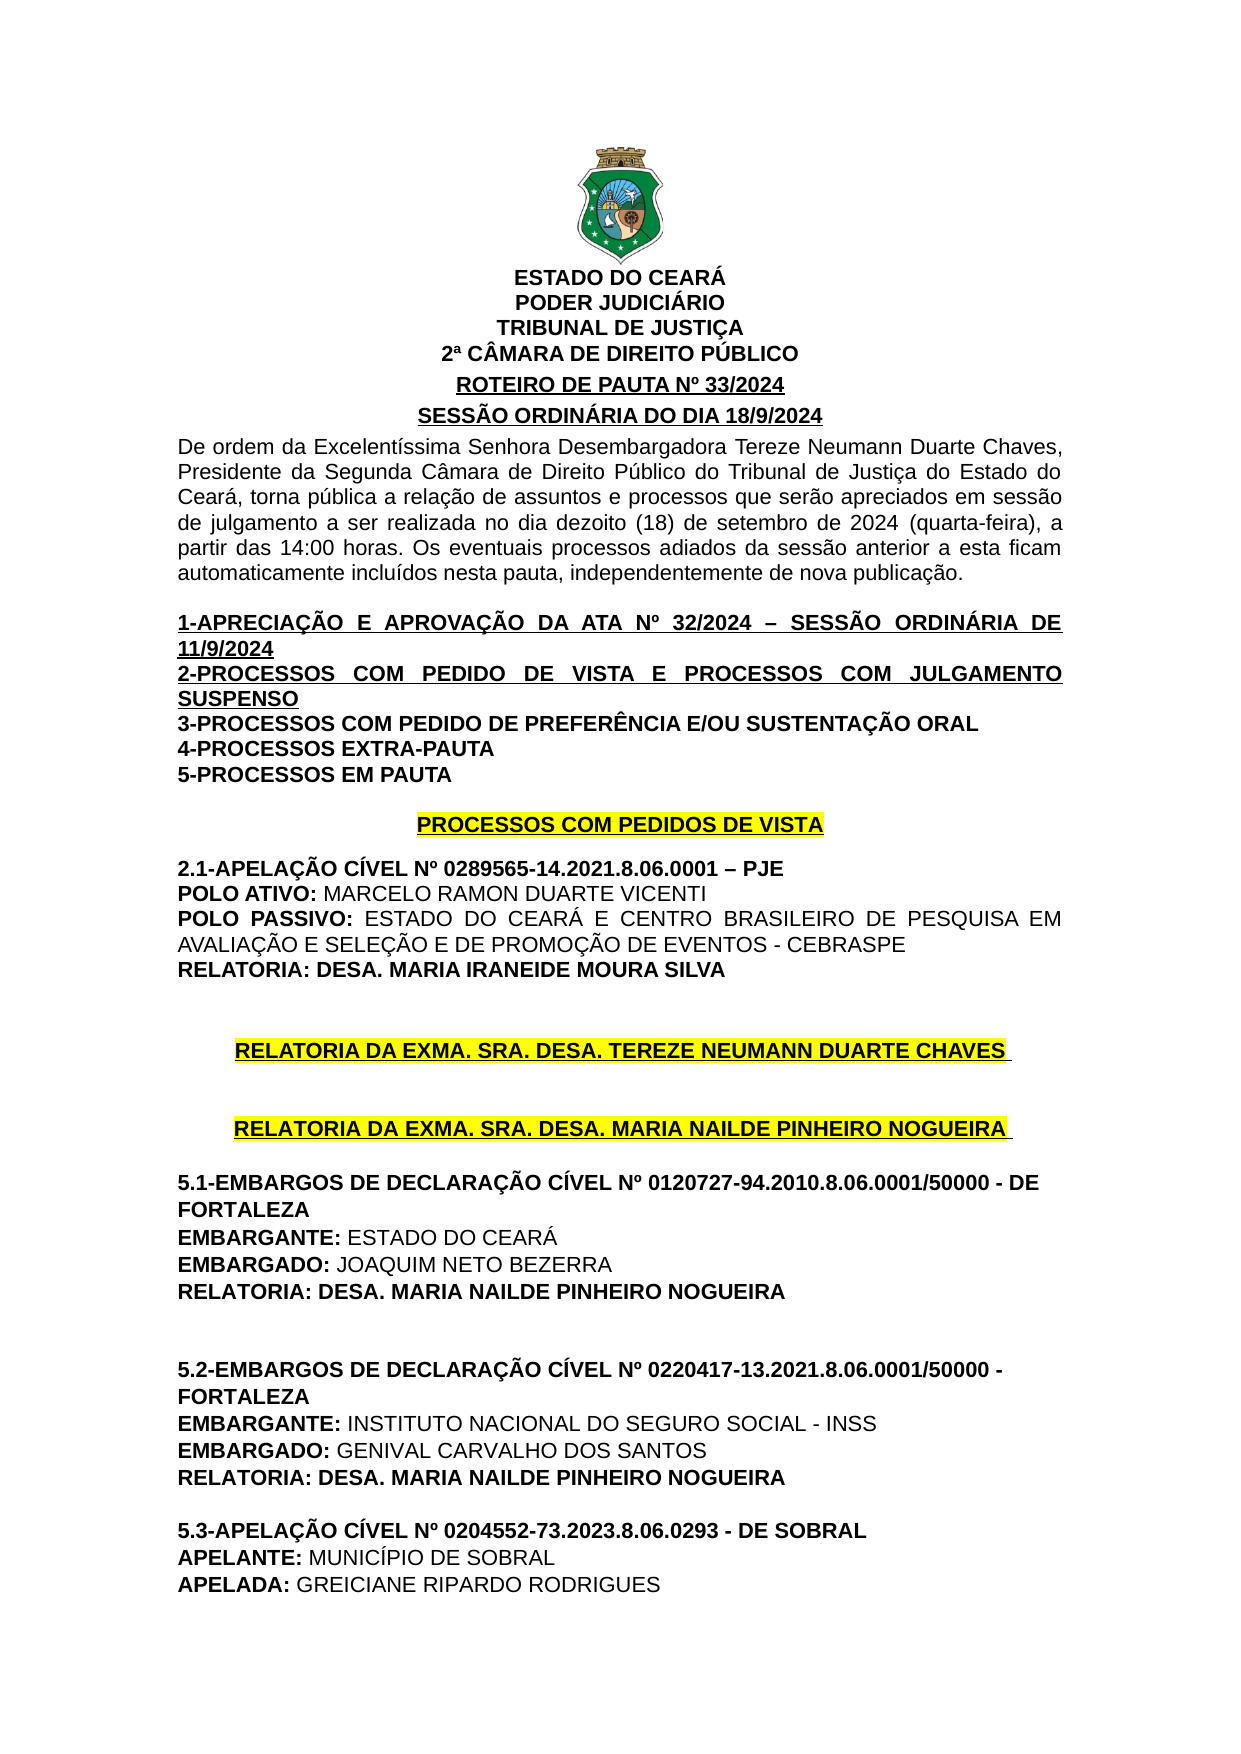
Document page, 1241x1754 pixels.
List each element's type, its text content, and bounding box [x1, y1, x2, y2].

text 2-PROCESSOS COM PEDIDO DE VISTA E PROCESSOS COM JULGAMENTO [177, 661, 1063, 683]
text 2ª CÂMARA DE DIREITO PÚBLICO [177, 340, 1063, 366]
text 5-PROCESSOS EM PAUTA [177, 762, 1063, 787]
text ESTADO DO CEARÁ [177, 265, 1063, 290]
text 4-PROCESSOS EXTRA-PAUTA [177, 736, 1063, 762]
text EMBARGANTE: INSTITUTO NACIONAL DO SEGURO SOCIAL - INSS [177, 1411, 1063, 1436]
text RELATORIA: DESA. MARIA NAILDE PINHEIRO NOGUEIRA [177, 1279, 1063, 1304]
text 5.2-EMBARGOS DE DECLARAÇÃO CÍVEL Nº 0220417-13.2021.8.06.0001/50000 - FORTALEZA [177, 1357, 1063, 1409]
text POLO PASSIVO: ESTADO DO CEARÁ E CENTRO BRASILEIRO DE PESQUISA EM AVALIAÇÃO E SELEÇÃO E DE PROMOÇÃO DE EVENTOS - CEBRASPE [177, 906, 1063, 957]
text ROTEIRO DE PAUTA Nº 33/2024 [177, 372, 1063, 397]
text De ordem da Excelentíssima Senhora Desembargadora Tereze Neumann Duarte Chaves, Presidente da Segunda Câmara de Direito Público do Tribunal de Justiça do Estado do Ceará, torna pública a relação de assuntos e processos que serão apreciados em sessão de julgamento a ser realizada no dia dezoito (18) de setembro de 2024 (quarta-feira), a partir das 14:00 horas. Os eventuais processos adiados da sessão anterior a esta ficam automaticamente incluídos nesta pauta, independentemente de nova publicação. [177, 434, 1063, 585]
text 2.1-APELAÇÃO CÍVEL Nº 0289565-14.2021.8.06.0001 – PJE [177, 856, 1063, 881]
text RELATORIA: DESA. MARIA NAILDE PINHEIRO NOGUEIRA [177, 1465, 1063, 1491]
text 11/9/2024 [177, 633, 1063, 661]
text EMBARGADO: GENIVAL CARVALHO DOS SANTOS [177, 1438, 1063, 1463]
text APELADA: GREICIANE RIPARDO RODRIGUES [177, 1572, 1063, 1597]
text RELATORIA DA EXMA. SRA. DESA. MARIA NAILDE PINHEIRO NOGUEIRA [177, 1116, 1063, 1141]
text 1-APRECIAÇÃO E APROVAÇÃO DA ATA Nº 32/2024 – SESSÃO ORDINÁRIA DE [177, 585, 1063, 632]
text SESSÃO ORDINÁRIA DO DIA 18/9/2024 [177, 403, 1063, 428]
text 5.3-APELAÇÃO CÍVEL Nº 0204552-73.2023.8.06.0293 - DE SOBRAL [177, 1518, 1063, 1543]
text EMBARGANTE: ESTADO DO CEARÁ [177, 1224, 1063, 1250]
text PROCESSOS COM PEDIDOS DE VISTA [177, 812, 1063, 837]
text POLO ATIVO: MARCELO RAMON DUARTE VICENTI [177, 881, 1063, 906]
text 5.1-EMBARGOS DE DECLARAÇÃO CÍVEL Nº 0120727-94.2010.8.06.0001/50000 - DE FORTALEZA [177, 1170, 1063, 1223]
text RELATORIA: DESA. MARIA IRANEIDE MOURA SILVA [177, 957, 1063, 982]
text SUSPENSO [177, 684, 1063, 711]
text 3-PROCESSOS COM PEDIDO DE PREFERÊNCIA E/OU SUSTENTAÇÃO ORAL [177, 711, 1063, 736]
text APELANTE: MUNICÍPIO DE SOBRAL [177, 1545, 1063, 1570]
text EMBARGADO: JOAQUIM NETO BEZERRA [177, 1252, 1063, 1277]
text PODER JUDICIÁRIO [177, 290, 1063, 315]
text RELATORIA DA EXMA. SRA. DESA. TEREZE NEUMANN DUARTE CHAVES [177, 1038, 1063, 1063]
text TRIBUNAL DE JUSTIÇA [177, 315, 1063, 340]
